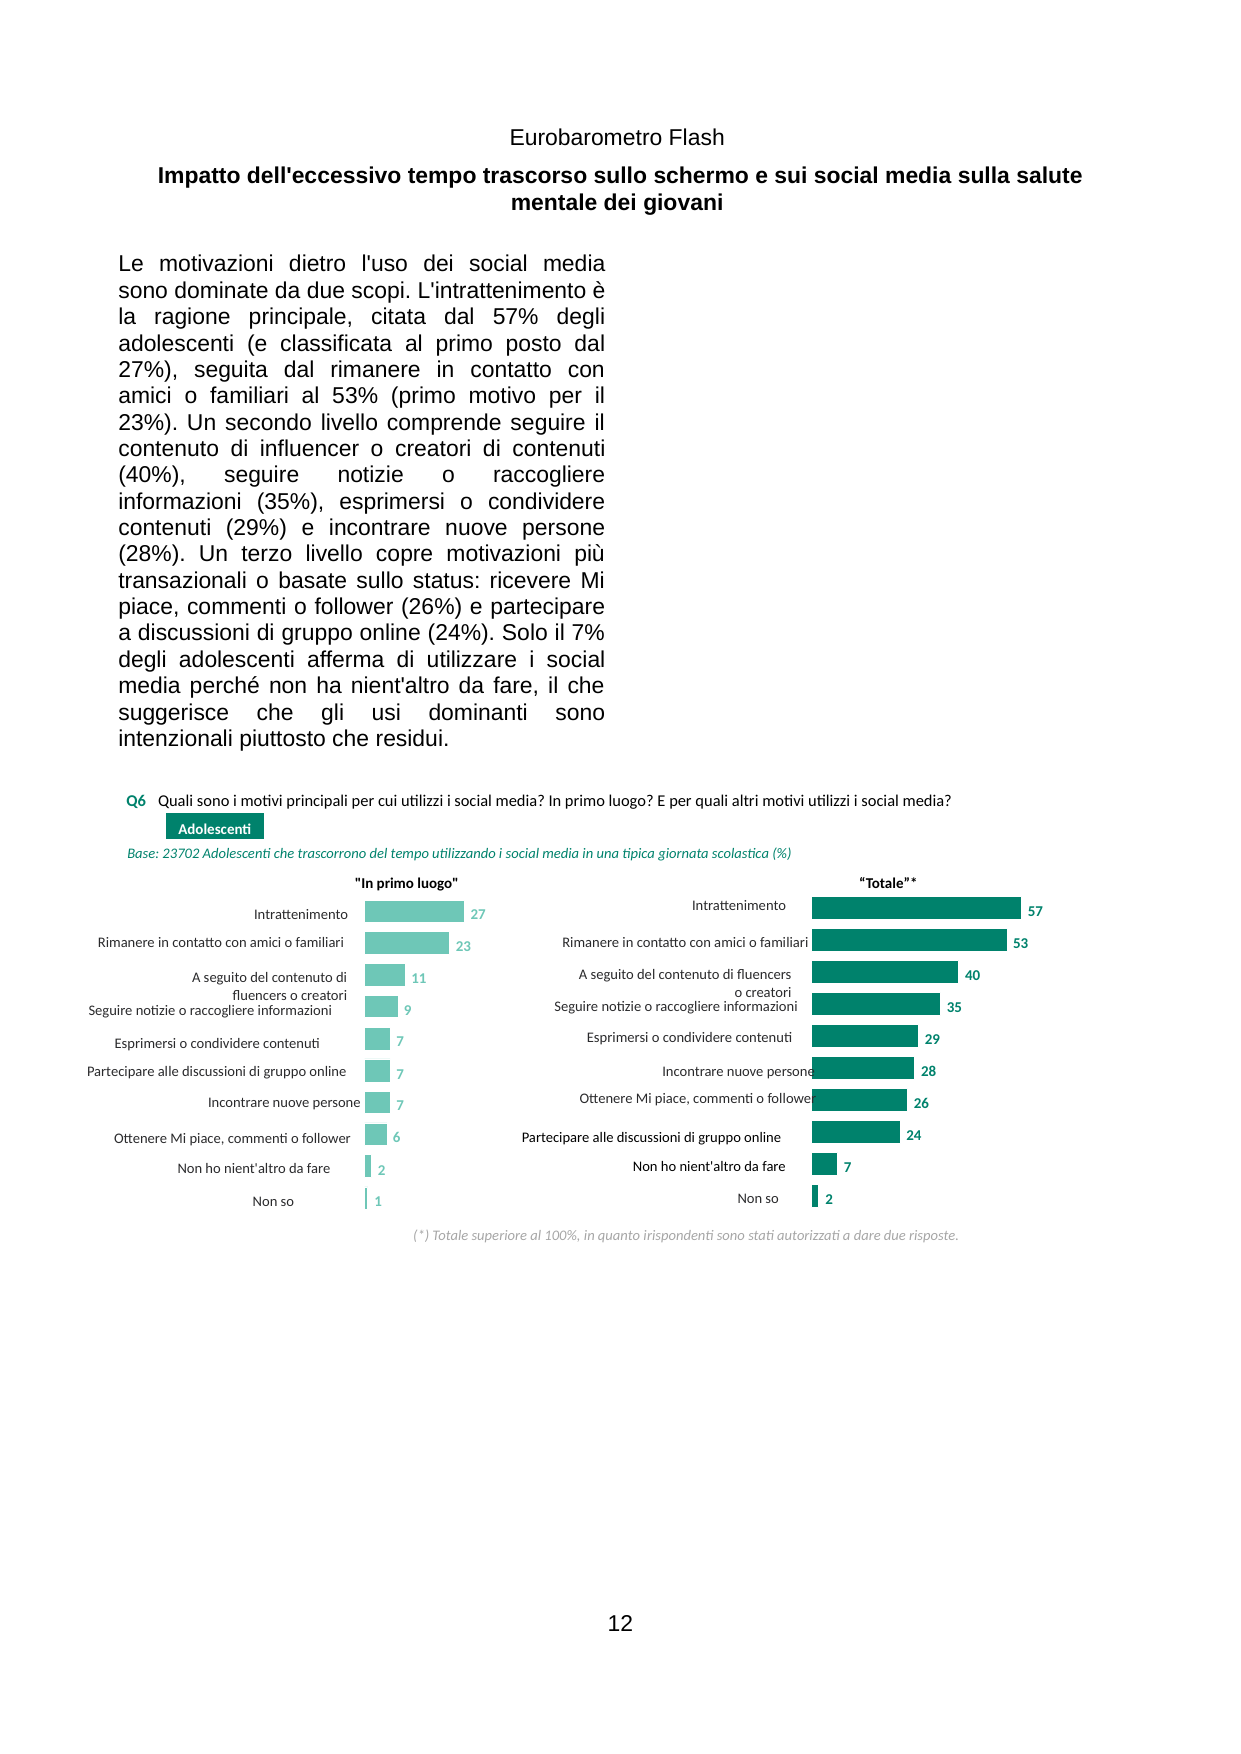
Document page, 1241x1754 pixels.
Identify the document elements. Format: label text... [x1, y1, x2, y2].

text Le motivazioni dietro l'uso dei social media sono dominate da due scopi. L'intrattenimento è la ragione principale, citata dal 57% degli adolescenti (e classificata al primo posto dal 27%), seguita dal rimanere in contatto con amici o familiari al 53% (primo motivo per il 23%). Un secondo livello comprende seguire il contenuto di influencer o creatori di contenuti (40%), seguire notizie o raccogliere informazioni (35%), esprimersi o condividere contenuti (29%) e incontrare nuove persone (28%). Un terzo livello copre motivazioni più transazionali o basate sullo status: ricevere Mi piace, commenti o follower (26%) e partecipare a discussioni di gruppo online (24%). Solo il 7% degli adolescenti afferma di utilizzare i social media perché non ha nient'altro da fare, il che suggerisce che gli usi dominanti sono intenzionali piuttosto che residui. [118, 250, 605, 751]
